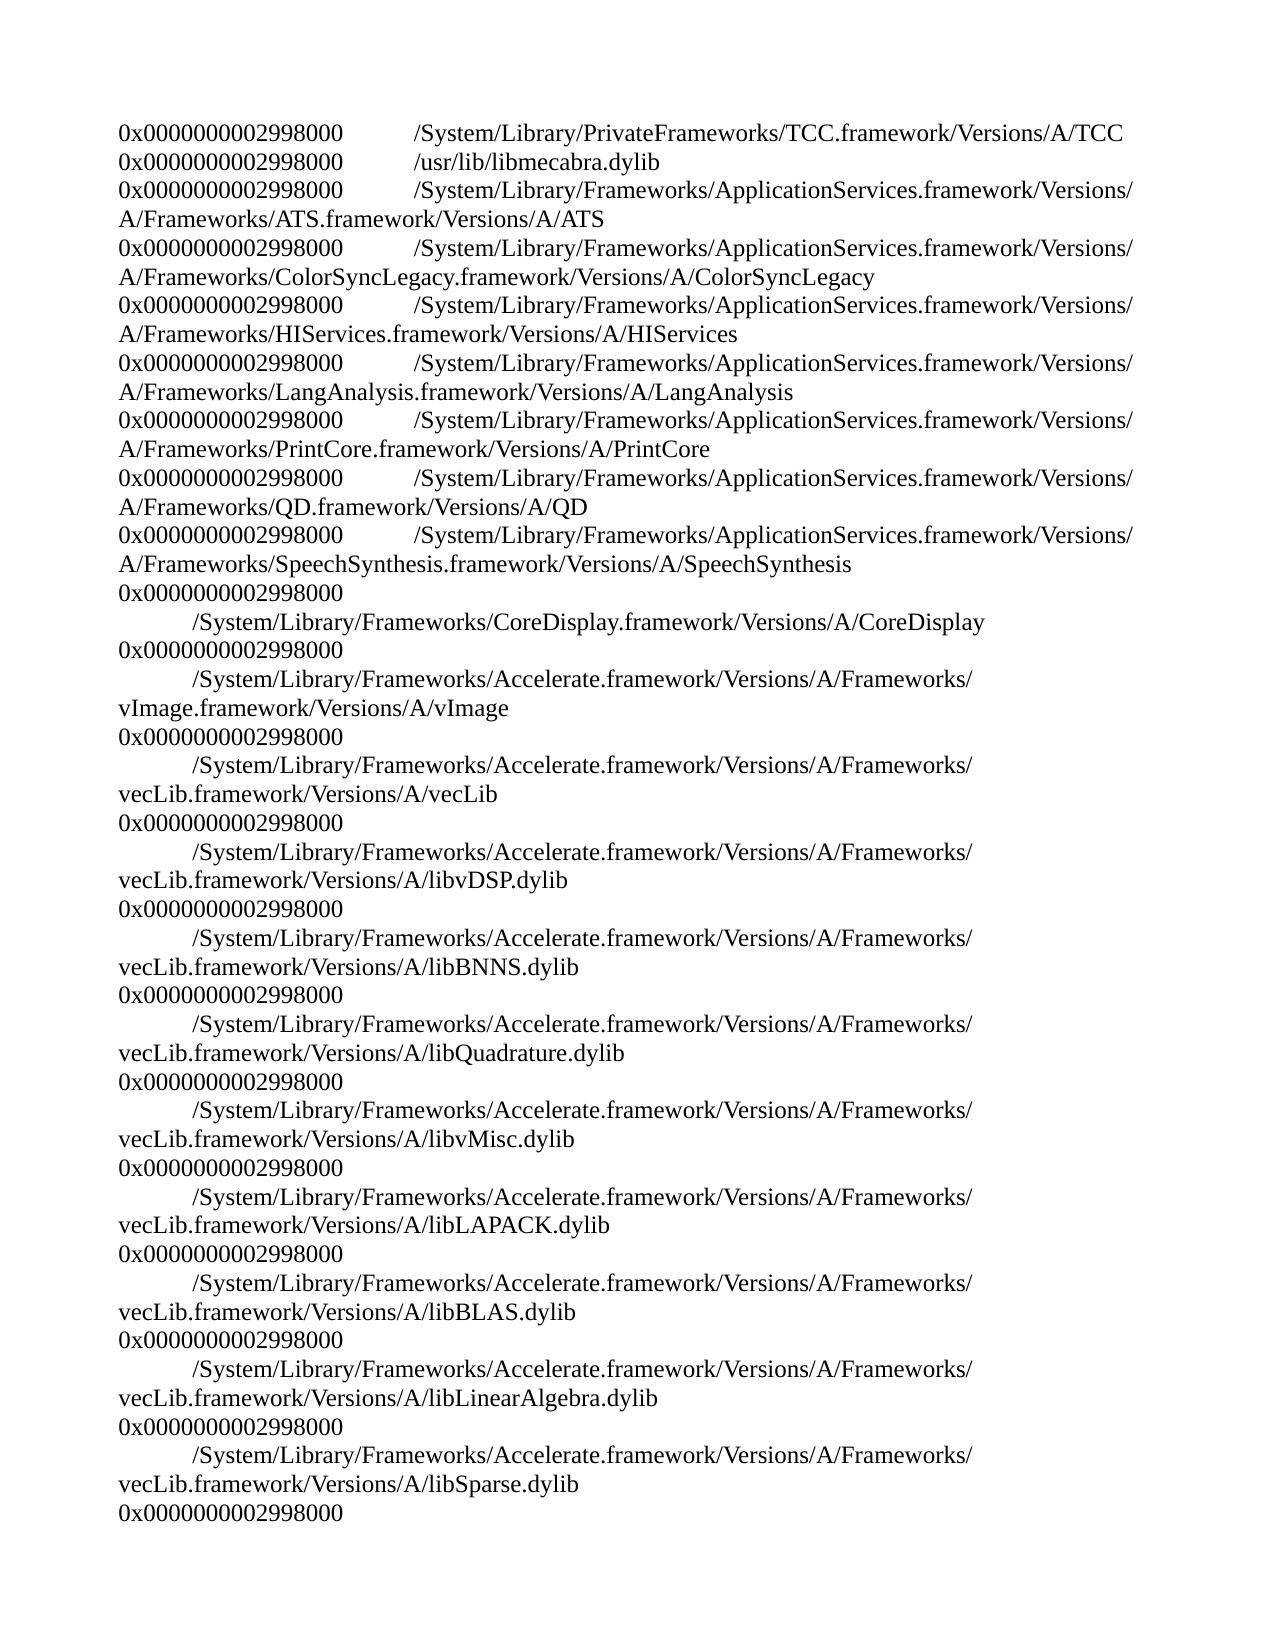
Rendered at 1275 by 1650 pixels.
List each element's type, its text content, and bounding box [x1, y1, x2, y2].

text 0x0000000002998000 /usr/lib/libmecabra.dylib [118, 147, 1157, 176]
text 0x0000000002998000 /System/Library/Frameworks/Accelerate.framework/Versions/A/Frameworks/vecLib.framework/Versions/A/libvMisc.dylib [118, 1067, 1157, 1153]
text 0x0000000002998000 /System/Library/Frameworks/Accelerate.framework/Versions/A/Frameworks/vecLib.framework/Versions/A/libLAPACK.dylib [118, 1153, 1157, 1239]
text 0x0000000002998000 /System/Library/Frameworks/ApplicationServices.framework/Versions/A/Frameworks/ATS.framework/Versions/A/ATS [118, 176, 1157, 233]
text 0x0000000002998000 /System/Library/Frameworks/ApplicationServices.framework/Versions/A/Frameworks/ColorSyncLegacy.framework/Versions/A/ColorSyncLegacy [118, 233, 1157, 291]
text 0x0000000002998000 /System/Library/Frameworks/ApplicationServices.framework/Versions/A/Frameworks/SpeechSynthesis.framework/Versions/A/SpeechSynthesis [118, 521, 1157, 578]
text 0x0000000002998000 /System/Library/Frameworks/Accelerate.framework/Versions/A/Frameworks/vecLib.framework/Versions/A/libLinearAlgebra.dylib [118, 1326, 1157, 1412]
text 0x0000000002998000 /System/Library/Frameworks/Accelerate.framework/Versions/A/Frameworks/vecLib.framework/Versions/A/vecLib [118, 722, 1157, 808]
text 0x0000000002998000 /System/Library/Frameworks/Accelerate.framework/Versions/A/Frameworks/vecLib.framework/Versions/A/libvDSP.dylib [118, 808, 1157, 894]
text 0x0000000002998000 /System/Library/Frameworks/ApplicationServices.framework/Versions/A/Frameworks/PrintCore.framework/Versions/A/PrintCore [118, 406, 1157, 463]
text 0x0000000002998000 /System/Library/Frameworks/ApplicationServices.framework/Versions/A/Frameworks/LangAnalysis.framework/Versions/A/LangAnalysis [118, 348, 1157, 406]
text 0x0000000002998000 /System/Library/Frameworks/Accelerate.framework/Versions/A/Frameworks/vImage.framework/Versions/A/vImage [118, 636, 1157, 722]
text 0x0000000002998000 /System/Library/Frameworks/Accelerate.framework/Versions/A/Frameworks/vecLib.framework/Versions/A/libBLAS.dylib [118, 1239, 1157, 1326]
text 0x0000000002998000 /System/Library/Frameworks/Accelerate.framework/Versions/A/Frameworks/vecLib.framework/Versions/A/libBNNS.dylib [118, 894, 1157, 981]
text 0x0000000002998000 /System/Library/Frameworks/Accelerate.framework/Versions/A/Frameworks/vecLib.framework/Versions/A/libSparse.dylib [118, 1412, 1157, 1498]
text 0x0000000002998000 /System/Library/Frameworks/ApplicationServices.framework/Versions/A/Frameworks/HIServices.framework/Versions/A/HIServices [118, 291, 1157, 348]
text 0x0000000002998000 /System/Library/Frameworks/CoreDisplay.framework/Versions/A/CoreDisplay [118, 578, 1157, 636]
text 0x0000000002998000 [118, 1498, 1157, 1527]
text 0x0000000002998000 /System/Library/Frameworks/ApplicationServices.framework/Versions/A/Frameworks/QD.framework/Versions/A/QD [118, 463, 1157, 521]
text 0x0000000002998000 /System/Library/PrivateFrameworks/TCC.framework/Versions/A/TCC [118, 118, 1157, 147]
text 0x0000000002998000 /System/Library/Frameworks/Accelerate.framework/Versions/A/Frameworks/vecLib.framework/Versions/A/libQuadrature.dylib [118, 981, 1157, 1067]
